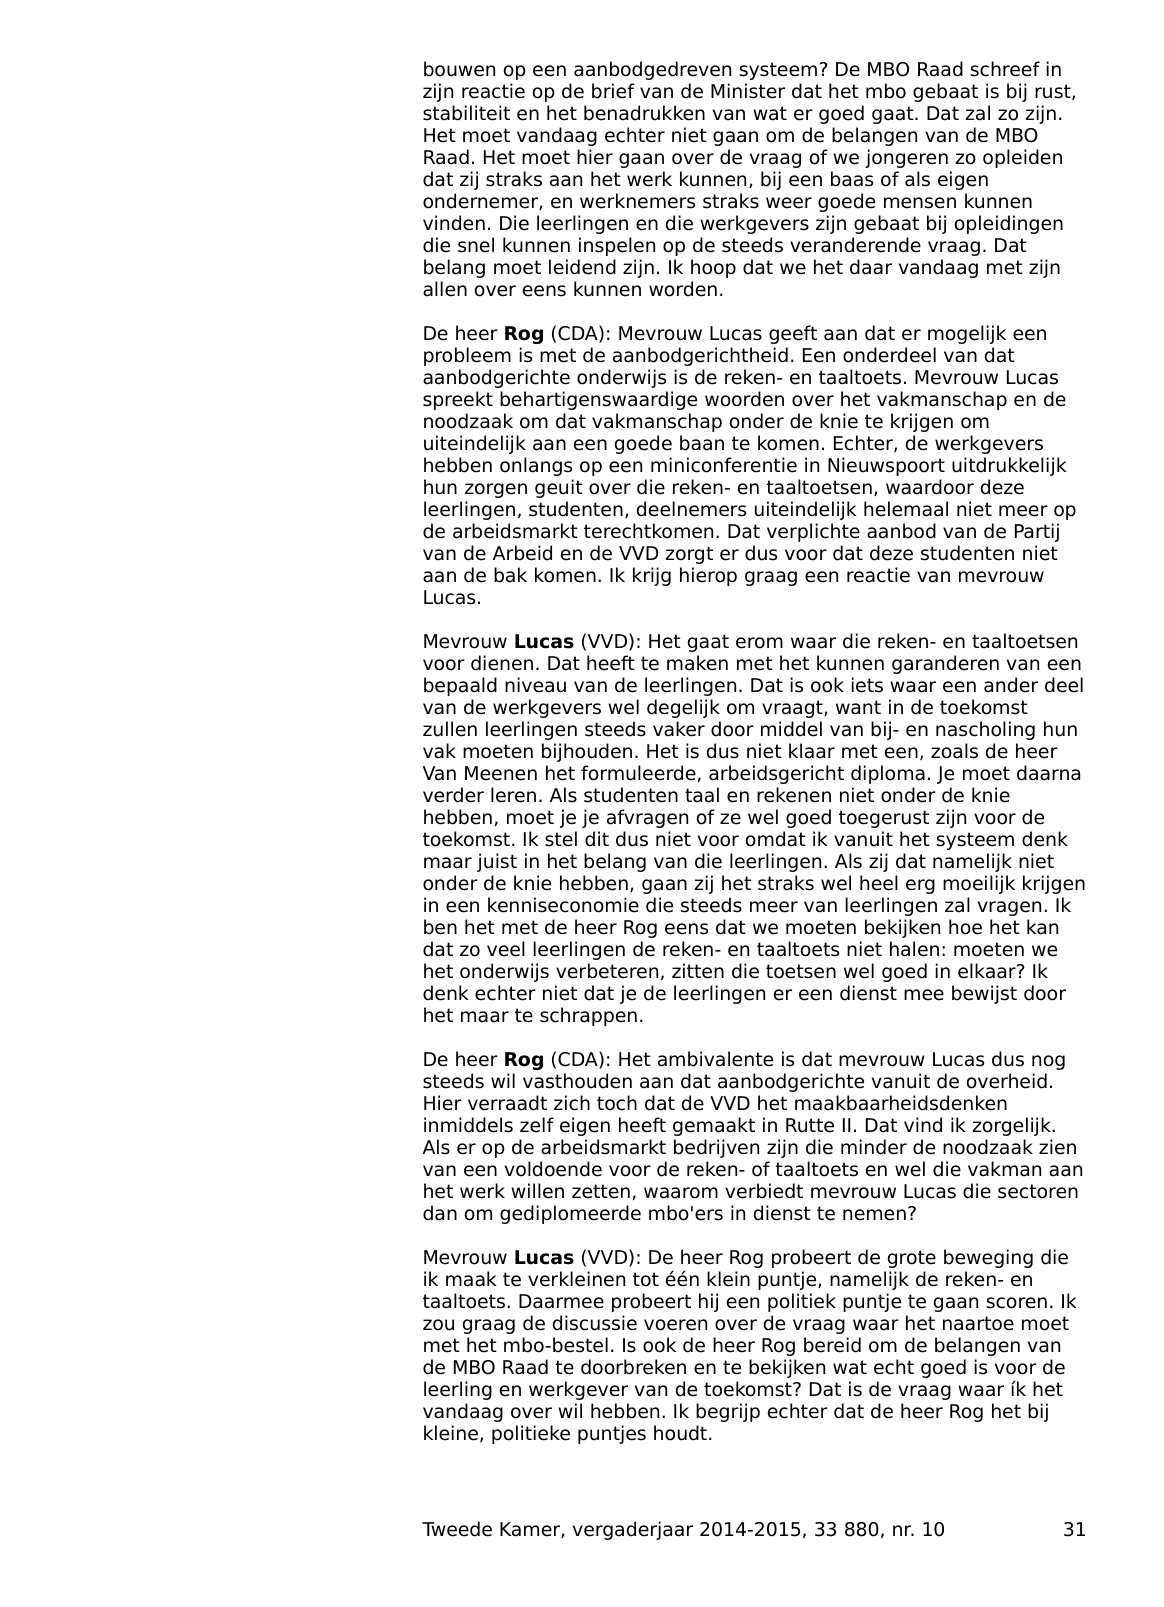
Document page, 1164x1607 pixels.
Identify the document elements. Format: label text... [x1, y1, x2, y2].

text Mevrouw Lucas (VVD): De heer Rog probeert de grote beweging die ik maak te verkleinen tot één klein puntje, namelijk de reken- en taaltoets. Daarmee probeert hij een politiek puntje te gaan scoren. Ik zou graag de discussie voeren over de vraag waar het naartoe moet met het mbo-bestel. Is ook de heer Rog bereid om de belangen van de MBO Raad te doorbreken en te bekijken wat echt goed is voor de leerling en werkgever van de toekomst? Dat is de vraag waar ík het vandaag over wil hebben. Ik begrijp echter dat de heer Rog het bij kleine, politieke puntjes houdt. [422, 1247, 1087, 1444]
text De heer Rog (CDA): Mevrouw Lucas geeft aan dat er mogelijk een probleem is met de aanbodgerichtheid. Een onderdeel van dat aanbodgerichte onderwijs is de reken- en taaltoets. Mevrouw Lucas spreekt behartigenswaardige woorden over het vakmanschap en de noodzaak om dat vakmanschap onder de knie te krijgen om uiteindelijk aan een goede baan te komen. Echter, de werkgevers hebben onlangs op een miniconferentie in Nieuwspoort uitdrukkelijk hun zorgen geuit over die reken- en taaltoetsen, waardoor deze leerlingen, studenten, deelnemers uiteindelijk helemaal niet meer op de arbeidsmarkt terechtkomen. Dat verplichte aanbod van de Partij van de Arbeid en de VVD zorgt er dus voor dat deze studenten niet aan de bak komen. Ik krijg hierop graag een reactie van mevrouw Lucas. [422, 323, 1087, 609]
text bouwen op een aanbodgedreven systeem? De MBO Raad schreef in zijn reactie op de brief van de Minister dat het mbo gebaat is bij rust, stabiliteit en het benadrukken van wat er goed gaat. Dat zal zo zijn. Het moet vandaag echter niet gaan om de belangen van de MBO Raad. Het moet hier gaan over de vraag of we jongeren zo opleiden dat zij straks aan het werk kunnen, bij een baas of als eigen ondernemer, en werknemers straks weer goede mensen kunnen vinden. Die leerlingen en die werkgevers zijn gebaat bij opleidingen die snel kunnen inspelen op de steeds veranderende vraag. Dat belang moet leidend zijn. Ik hoop dat we het daar vandaag met zijn allen over eens kunnen worden. [422, 59, 1087, 301]
text Mevrouw Lucas (VVD): Het gaat erom waar die reken- en taaltoetsen voor dienen. Dat heeft te maken met het kunnen garanderen van een bepaald niveau van de leerlingen. Dat is ook iets waar een ander deel van de werkgevers wel degelijk om vraagt, want in de toekomst zullen leerlingen steeds vaker door middel van bij- en nascholing hun vak moeten bijhouden. Het is dus niet klaar met een, zoals de heer Van Meenen het formuleerde, arbeidsgericht diploma. Je moet daarna verder leren. Als studenten taal en rekenen niet onder de knie hebben, moet je je afvragen of ze wel goed toegerust zijn voor de toekomst. Ik stel dit dus niet voor omdat ik vanuit het systeem denk maar juist in het belang van die leerlingen. Als zij dat namelijk niet onder de knie hebben, gaan zij het straks wel heel erg moeilijk krijgen in een kenniseconomie die steeds meer van leerlingen zal vragen. Ik ben het met de heer Rog eens dat we moeten bekijken hoe het kan dat zo veel leerlingen de reken- en taaltoets niet halen: moeten we het onderwijs verbeteren, zitten die toetsen wel goed in elkaar? Ik denk echter niet dat je de leerlingen er een dienst mee bewijst door het maar te schrappen. [422, 631, 1087, 1027]
text De heer Rog (CDA): Het ambivalente is dat mevrouw Lucas dus nog steeds wil vasthouden aan dat aanbodgerichte vanuit de overheid. Hier verraadt zich toch dat de VVD het maakbaarheidsdenken inmiddels zelf eigen heeft gemaakt in Rutte II. Dat vind ik zorgelijk. Als er op de arbeidsmarkt bedrijven zijn die minder de noodzaak zien van een voldoende voor de reken- of taaltoets en wel die vakman aan het werk willen zetten, waarom verbiedt mevrouw Lucas die sectoren dan om gediplomeerde mbo'ers in dienst te nemen? [422, 1049, 1087, 1224]
